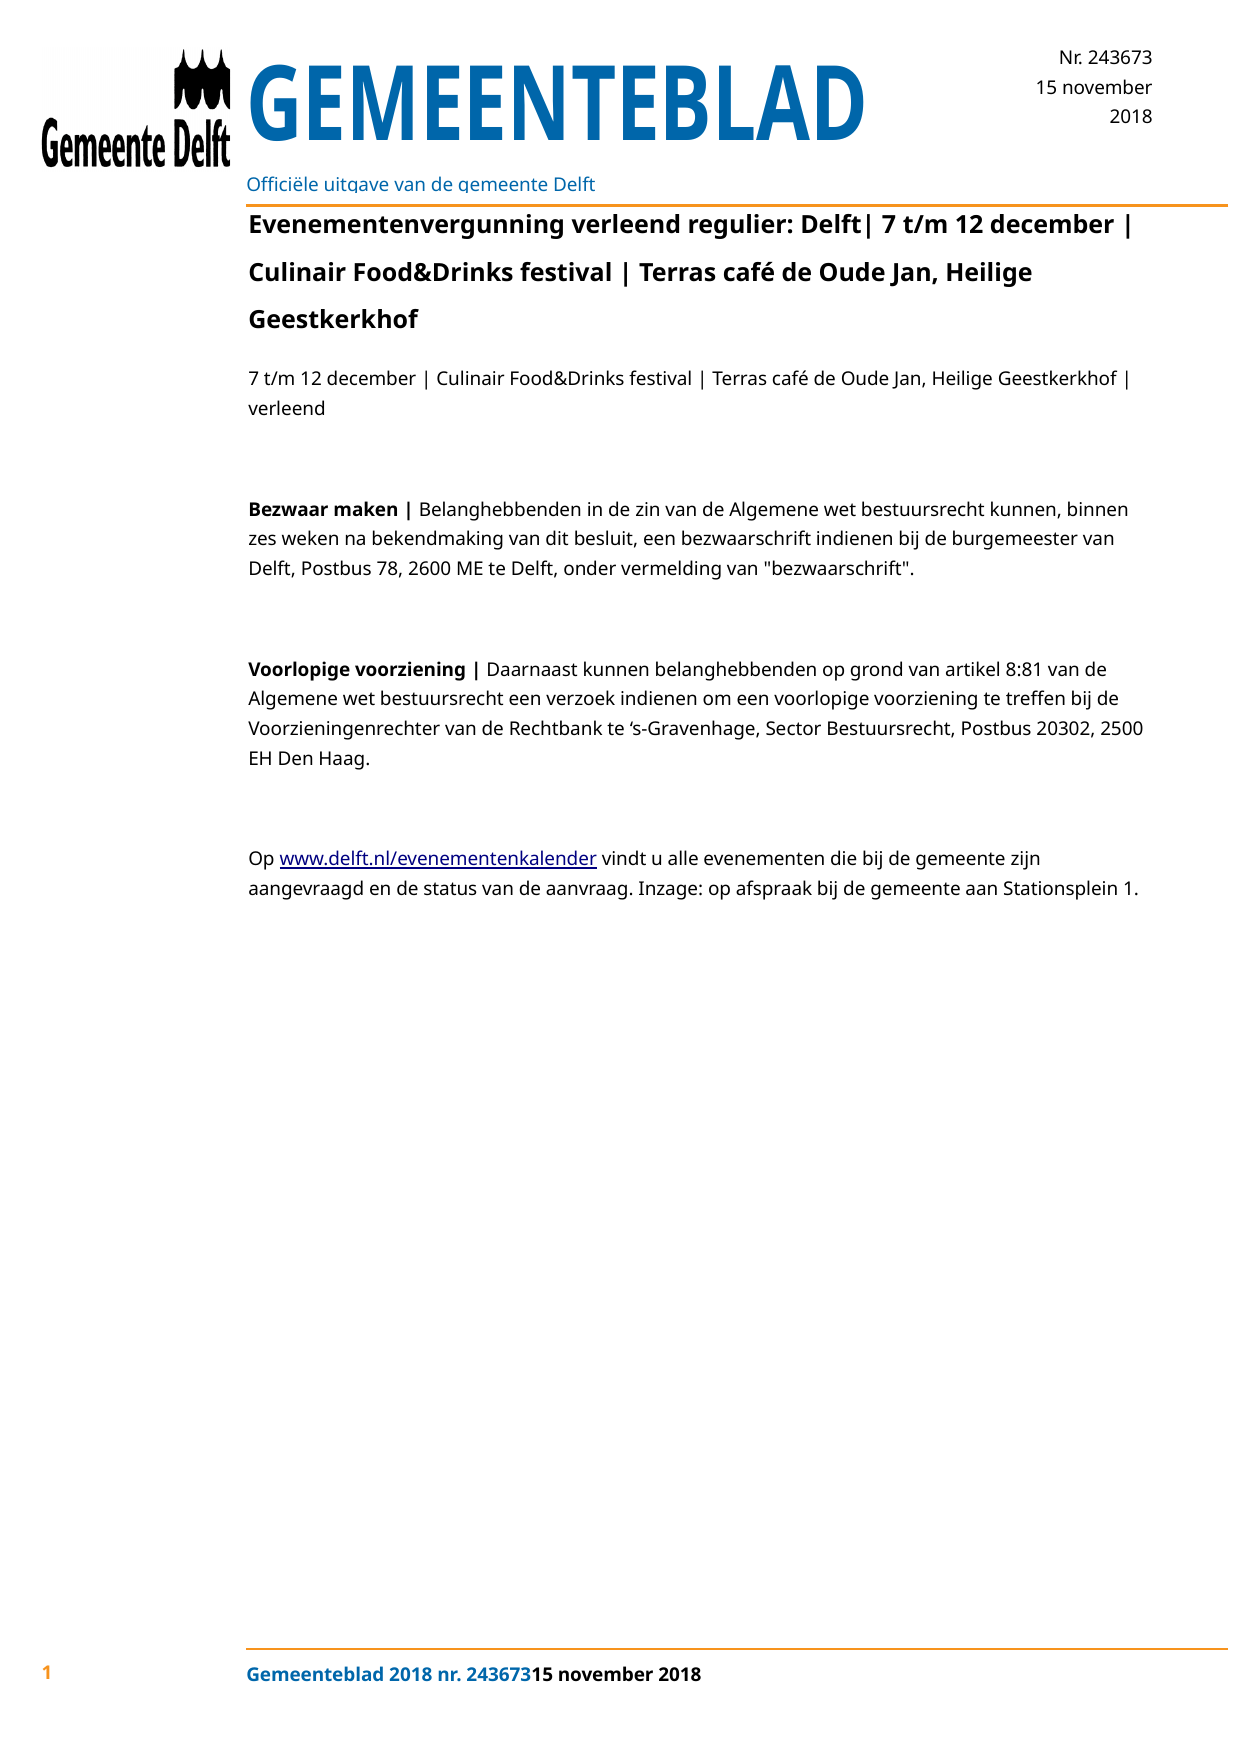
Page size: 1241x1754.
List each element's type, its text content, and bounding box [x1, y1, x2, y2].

picture [41, 47, 231, 172]
text Op www.delft.nl/evenementenkalender vindt u alle evenementen die bij de gemeente zijn aangevraagd en de status van de aanvraag. Inzage: op afspraak bij de gemeente aan Stationsplein 1. [248, 846, 1152, 901]
text Evenementenvergunning verleend regulier: Delft| 7 t/m 12 december | Culinair Food&Drinks festival | Terras café de Oude Jan, Heilige Geestkerkhof [248, 207, 1152, 336]
text 7 t/m 12 december | Culinair Food&Drinks festival | Terras café de Oude Jan, Heilige Geestkerkhof | verleend [248, 366, 1152, 421]
text Bezwaar maken | Belanghebbenden in de zin van de Algemene wet bestuursrecht kunnen, binnen zes weken na bekendmaking van dit besluit, een bezwaarschrift indienen bij de burgemeester van Delft, Postbus 78, 2600 ME te Delft, onder vermelding van "bezwaarschrift". [248, 496, 1152, 581]
text Voorlopige voorziening | Daarnaast kunnen belanghebbenden op grond van artikel 8:81 van de Algemene wet bestuursrecht een verzoek indienen om een voorlopige voorziening te treffen bij de Voorzieningenrechter van de Rechtbank te ‘s-Gravenhage, Sector Bestuursrecht, Postbus 20302, 2500 EH Den Haag. [248, 656, 1152, 770]
